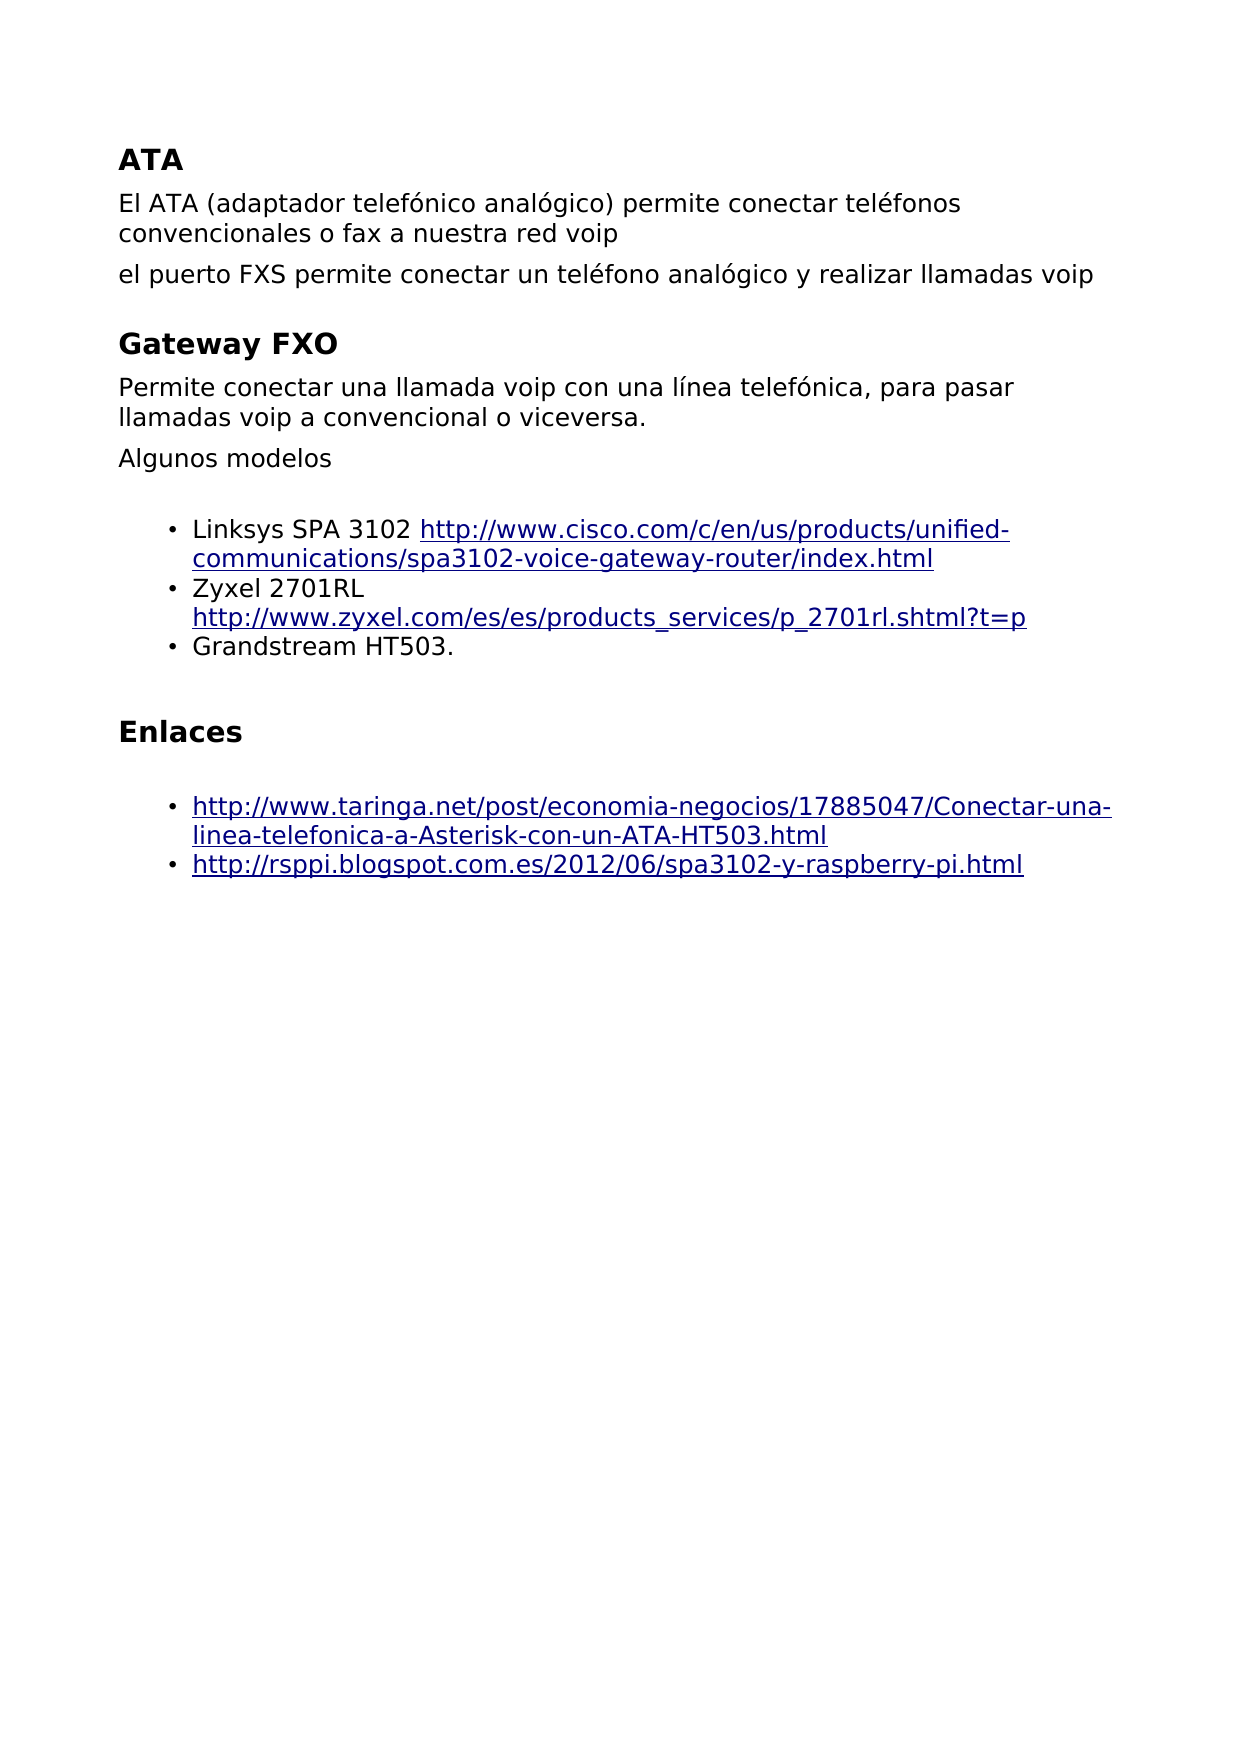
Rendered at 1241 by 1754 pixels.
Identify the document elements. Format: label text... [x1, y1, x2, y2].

list Zyxel 2701RL http://www.zyxel.com/es/es/products_services/p_2701rl.shtml?t=p [177, 574, 1122, 632]
subtitle ATA [118, 143, 1122, 177]
list http://rsppi.blogspot.com.es/2012/06/spa3102-y-raspberry-pi.html [177, 850, 1122, 879]
text Algunos modelos [118, 444, 1122, 473]
text el puerto FXS permite conectar un teléfono analógico y realizar llamadas voip [118, 260, 1122, 289]
list Linksys SPA 3102 http://www.cisco.com/c/en/us/products/unified-communications/spa3102-voice-gateway-router/index.html [177, 516, 1122, 574]
list Grandstream HT503. [177, 632, 1122, 661]
subtitle Enlaces [118, 716, 1122, 750]
subtitle Gateway FXO [118, 327, 1122, 361]
list http://www.taringa.net/post/economia-negocios/17885047/Conectar-una-linea-telefonica-a-Asterisk-con-un-ATA-HT503.html [177, 792, 1122, 850]
text El ATA (adaptador telefónico analógico) permite conectar teléfonos convencionales o fax a nuestra red voip [118, 189, 1122, 248]
text Permite conectar una llamada voip con una línea telefónica, para pasar llamadas voip a convencional o viceversa. [118, 373, 1122, 432]
